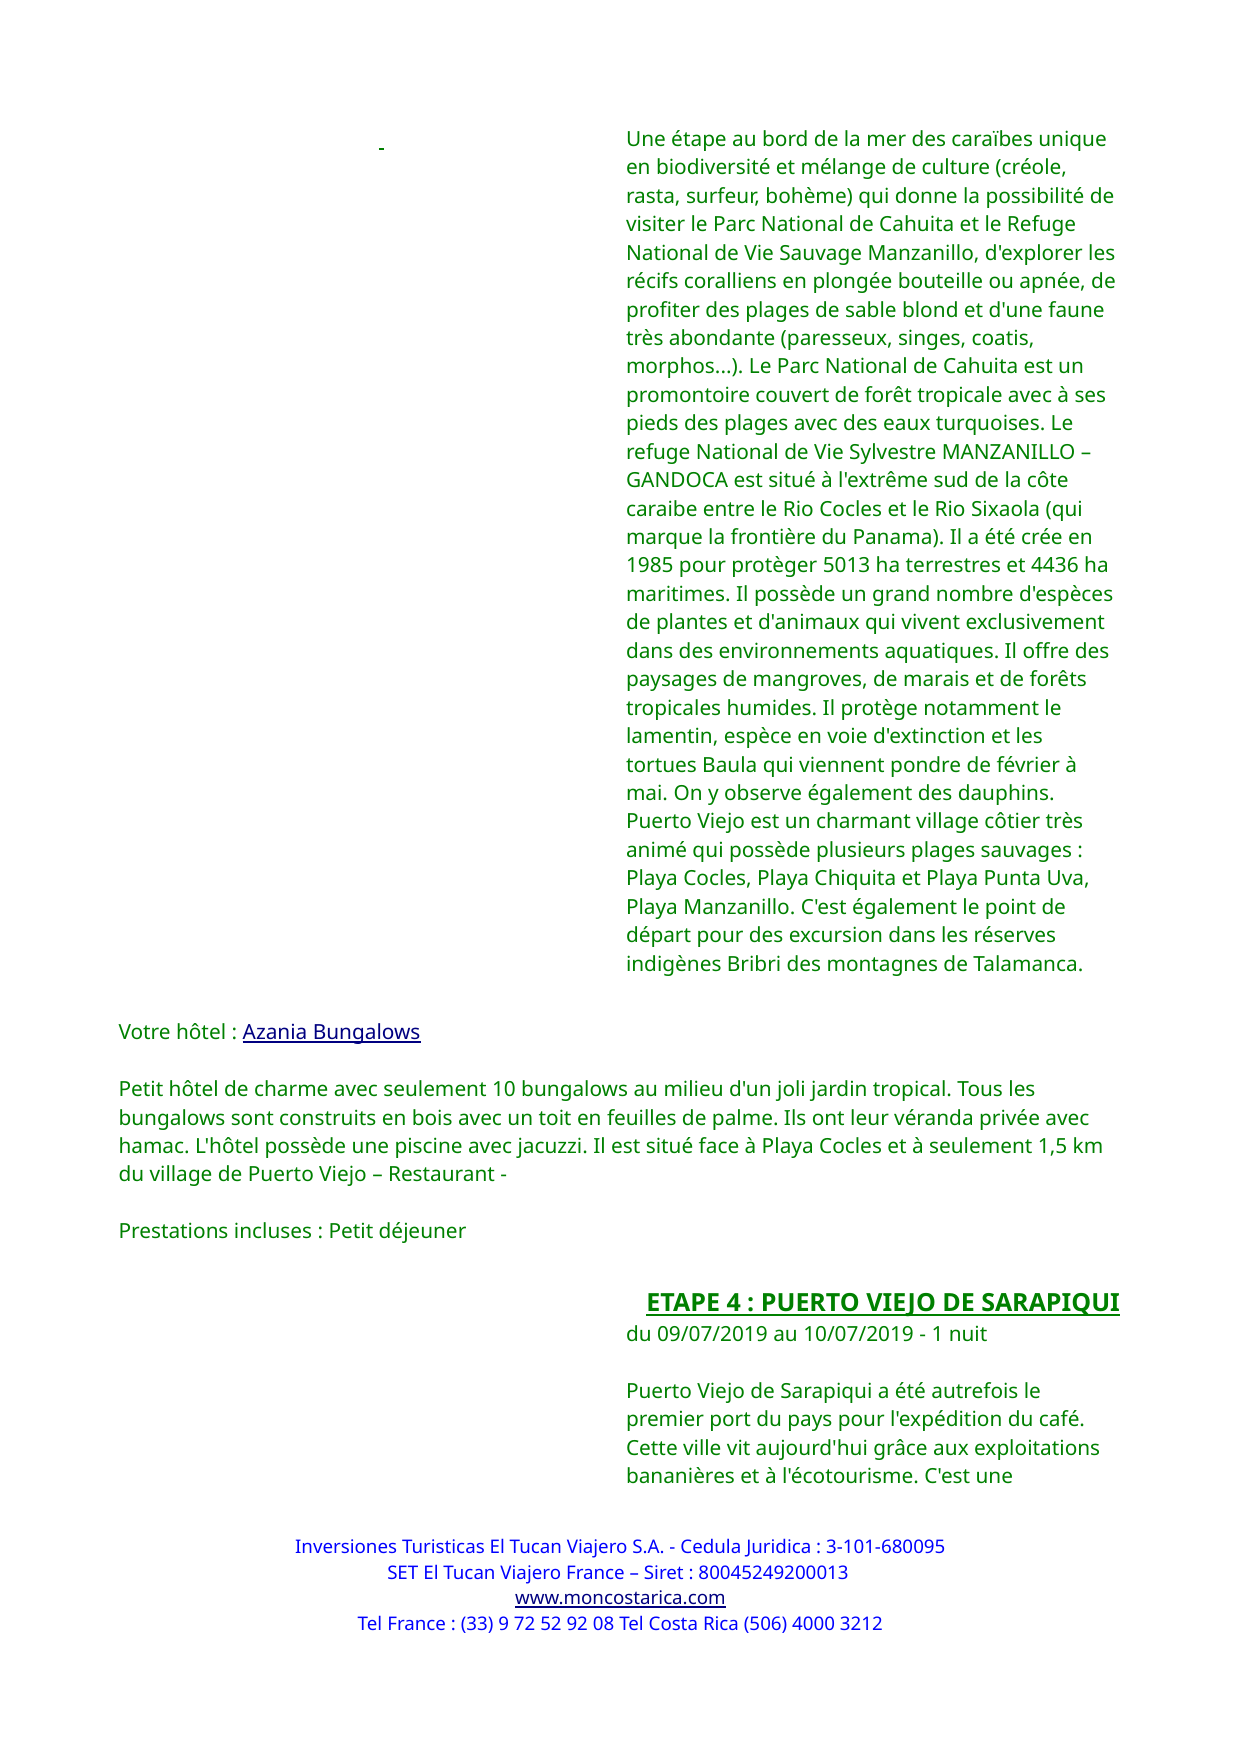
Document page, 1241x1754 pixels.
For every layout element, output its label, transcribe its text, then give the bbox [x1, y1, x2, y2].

table_header ETAPE 3 : PUERTO VIEJO DE TALAMANCA du 06/07/2019 au 09/07/2019 - 3 nuits Une étape au bord de la mer des caraïbes unique en biodiversité et mélange de culture (créole, rasta, surfeur, bohème) qui donne la possibilité de visiter le Parc National de Cahuita et le Refuge National de Vie Sauvage Manzanillo, d'explorer les récifs coralliens en plongée bouteille ou apnée, de profiter des plages de sable blond et d'une faune très abondante (paresseux, singes, coatis, morphos...). Le Parc National de Cahuita est un promontoire couvert de forêt tropicale avec à ses pieds des plages avec des eaux turquoises. Le refuge National de Vie Sylvestre MANZANILLO – GANDOCA est situé à l'extrême sud de la côte caraibe entre le Rio Cocles et le Rio Sixaola (qui marque la frontière du Panama). Il a été crée en 1985 pour protèger 5013 ha terrestres et 4436 ha maritimes. Il possède un grand nombre d'espèces de plantes et d'animaux qui vivent exclusivement dans des environnements aquatiques. Il offre des paysages de mangroves, de marais et de forêts tropicales humides. Il protège notamment le lamentin, espèce en voie d'extinction et les tortues Baula qui viennent pondre de février à mai. On y observe également des dauphins. Puerto Viejo est un charmant village côtier très animé qui possède plusieurs plages sauvages : Playa Cocles, Playa Chiquita et Playa Punta Uva, Playa Manzanillo. C'est également le point de départ pour des excursion dans les réserves indigènes Bribri des montagnes de Talamanca. [620, 118, 1122, 983]
text Votre hôtel : Azania Bungalows [118, 1017, 1122, 1045]
table_header [118, 1279, 620, 1495]
text Petit hôtel de charme avec seulement 10 bungalows au milieu d'un joli jardin tropical. Tous les bungalows sont construits en bois avec un toit en feuilles de palme. Ils ont leur véranda privée avec hamac. L'hôtel possède une piscine avec jacuzzi. Il est situé face à Playa Cocles et à seulement 1,5 km du village de Puerto Viejo – Restaurant - [118, 1074, 1122, 1188]
table_header [118, 118, 620, 983]
text Prestations incluses : Petit déjeuner [118, 1217, 1122, 1245]
table_header ETAPE 4 : PUERTO VIEJO DE SARAPIQUI du 09/07/2019 au 10/07/2019 - 1 nuit Puerto Viejo de Sarapiqui a été autrefois le premier port du pays pour l'expédition du café. Cette ville vit aujourd'hui grâce aux exploitations bananières et à l'écotourisme. C'est une [620, 1279, 1122, 1495]
